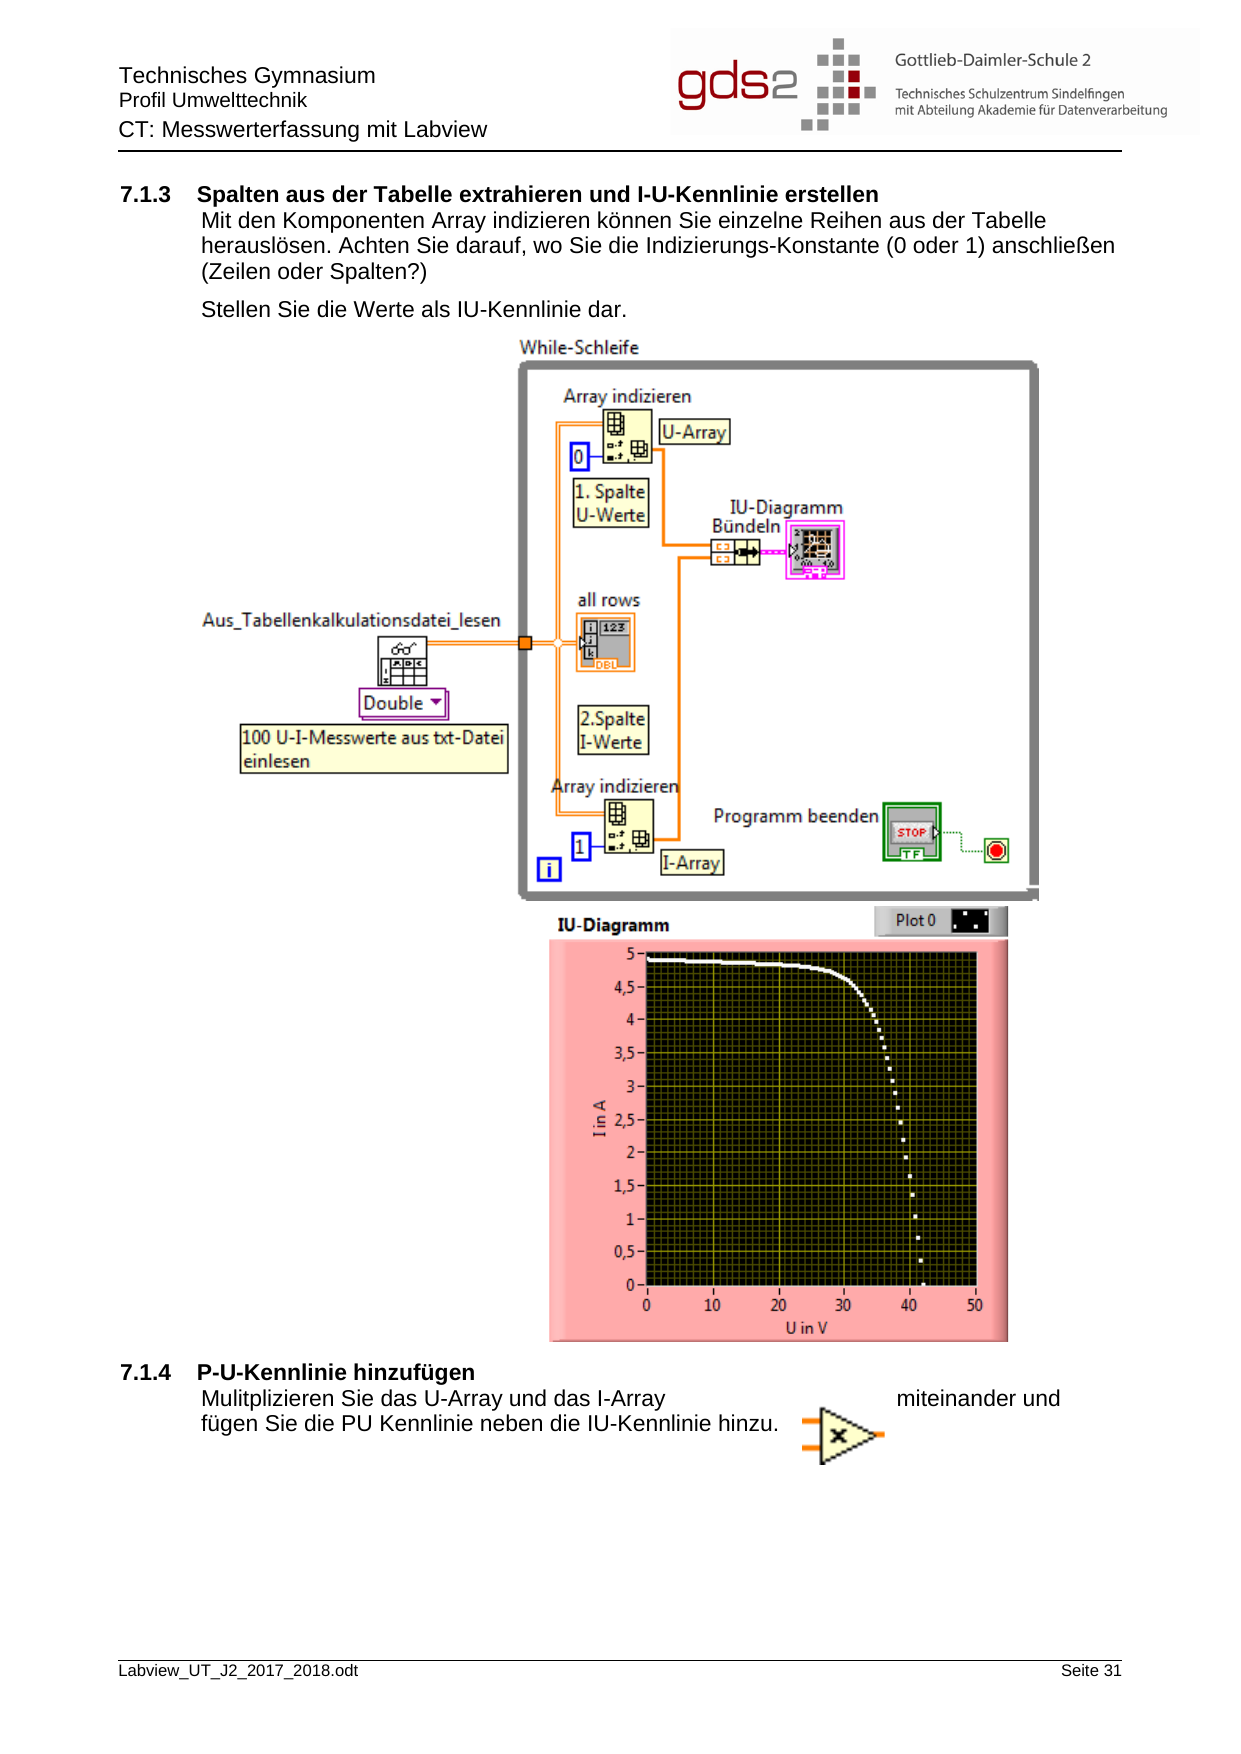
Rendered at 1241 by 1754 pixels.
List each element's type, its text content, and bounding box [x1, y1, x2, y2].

picture [201, 334, 1039, 901]
text Mulitplizieren Sie das U-Array und das I-Array miteinander und fügen Sie die PU Kennlinie neben die IU-Kennlinie hinzu. [201, 1385, 1122, 1437]
text Stellen Sie die Werte als IU-Kennlinie dar. [201, 297, 1122, 322]
picture [670, 28, 1201, 135]
picture [802, 1403, 885, 1465]
subtitle P-U-Kennlinie hinzufügen [120, 1360, 1122, 1385]
text Mit den Komponenten Array indizieren können Sie einzelne Reihen aus der Tabelle herauslösen. Achten Sie darauf, wo Sie die Indizierungs-Konstante (0 oder 1) anschließen (Zeilen oder Spalten?) [201, 207, 1122, 284]
picture [549, 906, 1009, 1342]
subtitle Spalten aus der Tabelle extrahieren und I-U-Kennlinie erstellen [120, 182, 1122, 207]
